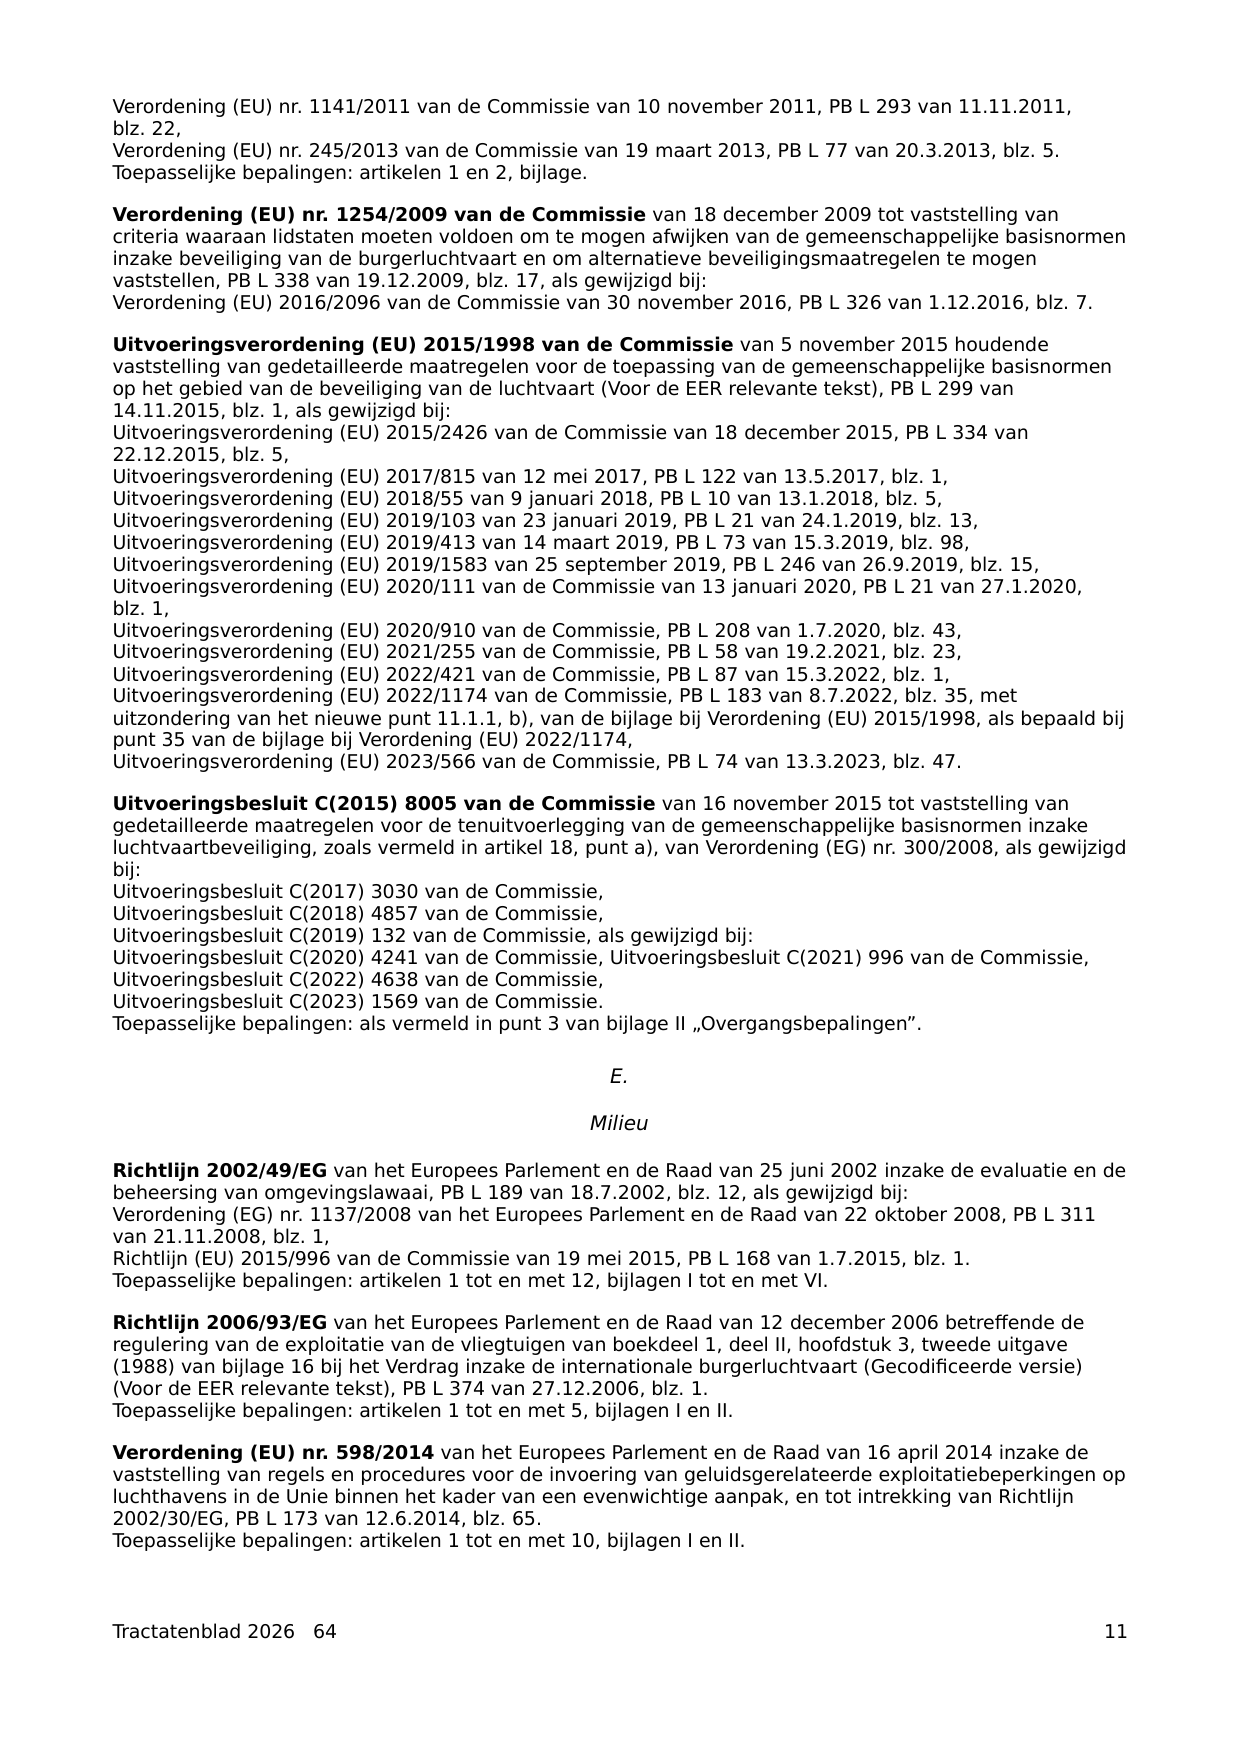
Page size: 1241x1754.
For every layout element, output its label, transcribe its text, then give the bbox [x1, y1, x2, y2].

text Verordening (EU) nr. 1254/2009 van de Commissie van 18 december 2009 tot vaststelling van criteria waaraan lidstaten moeten voldoen om te mogen afwijken van de gemeenschappelijke basisnormen inzake beveiliging van de burgerluchtvaart en om alternatieve beveiligingsmaatregelen te mogen vaststellen, PB L 338 van 19.12.2009, blz. 17, als gewijzigd bij: [112, 204, 1128, 292]
text Uitvoeringsverordening (EU) 2022/421 van de Commissie, PB L 87 van 15.3.2022, blz. 1, [112, 663, 1128, 685]
text Verordening (EU) nr. 245/2013 van de Commissie van 19 maart 2013, PB L 77 van 20.3.2013, blz. 5. [112, 140, 1128, 162]
text Uitvoeringsverordening (EU) 2015/2426 van de Commissie van 18 december 2015, PB L 334 van 22.12.2015, blz. 5, [112, 422, 1128, 466]
text Uitvoeringsverordening (EU) 2022/1174 van de Commissie, PB L 183 van 8.7.2022, blz. 35, met uitzondering van het nieuwe punt 11.1.1, b), van de bijlage bij Verordening (EU) 2015/1998, als bepaald bij punt 35 van de bijlage bij Verordening (EU) 2022/1174, [112, 685, 1128, 751]
subtitle E. Milieu [112, 1065, 1128, 1135]
text Uitvoeringsverordening (EU) 2020/910 van de Commissie, PB L 208 van 1.7.2020, blz. 43, [112, 619, 1128, 641]
text Verordening (EG) nr. 1137/2008 van het Europees Parlement en de Raad van 22 oktober 2008, PB L 311 van 21.11.2008, blz. 1, [112, 1204, 1128, 1248]
text Uitvoeringsbesluit C(2017) 3030 van de Commissie, [112, 881, 1128, 903]
text Richtlijn 2002/49/EG van het Europees Parlement en de Raad van 25 juni 2002 inzake de evaluatie en de beheersing van omgevingslawaai, PB L 189 van 18.7.2002, blz. 12, als gewijzigd bij: [112, 1160, 1128, 1204]
text Uitvoeringsbesluit C(2015) 8005 van de Commissie van 16 november 2015 tot vaststelling van gedetailleerde maatregelen voor de tenuitvoerlegging van de gemeenschappelijke basisnormen inzake luchtvaartbeveiliging, zoals vermeld in artikel 18, punt a), van Verordening (EG) nr. 300/2008, als gewijzigd bij: [112, 793, 1128, 881]
text Uitvoeringsverordening (EU) 2021/255 van de Commissie, PB L 58 van 19.2.2021, blz. 23, [112, 641, 1128, 663]
text Toepasselijke bepalingen: als vermeld in punt 3 van bijlage II „Overgangsbepalingen”. [112, 1013, 1128, 1035]
text Verordening (EU) nr. 598/2014 van het Europees Parlement en de Raad van 16 april 2014 inzake de vaststelling van regels en procedures voor de invoering van geluidsgerelateerde exploitatiebeperkingen op luchthavens in de Unie binnen het kader van een evenwichtige aanpak, en tot intrekking van Richtlĳn 2002/30/EG, PB L 173 van 12.6.2014, blz. 65. [112, 1442, 1128, 1530]
text Uitvoeringsbesluit C(2019) 132 van de Commissie, als gewijzigd bij: [112, 925, 1128, 947]
text Uitvoeringsverordening (EU) 2018/55 van 9 januari 2018, PB L 10 van 13.1.2018, blz. 5, [112, 488, 1128, 509]
text Uitvoeringsverordening (EU) 2020/111 van de Commissie van 13 januari 2020, PB L 21 van 27.1.2020, blz. 1, [112, 576, 1128, 619]
text Uitvoeringsbesluit C(2023) 1569 van de Commissie. [112, 991, 1128, 1013]
text Uitvoeringsverordening (EU) 2015/1998 van de Commissie van 5 november 2015 houdende vaststelling van gedetailleerde maatregelen voor de toepassing van de gemeenschappelijke basisnormen op het gebied van de beveiliging van de luchtvaart (Voor de EER relevante tekst), PB L 299 van 14.11.2015, blz. 1, als gewijzigd bij: [112, 334, 1128, 422]
text Uitvoeringsverordening (EU) 2019/413 van 14 maart 2019, PB L 73 van 15.3.2019, blz. 98, [112, 532, 1128, 553]
text Uitvoeringsbesluit C(2020) 4241 van de Commissie, Uitvoeringsbesluit C(2021) 996 van de Commissie, [112, 947, 1128, 969]
text Richtlijn (EU) 2015/996 van de Commissie van 19 mei 2015, PB L 168 van 1.7.2015, blz. 1. [112, 1248, 1128, 1270]
text Uitvoeringsbesluit C(2022) 4638 van de Commissie, [112, 969, 1128, 991]
text Toepasselijke bepalingen: artikelen 1 en 2, bijlage. [112, 162, 1128, 184]
text Uitvoeringsverordening (EU) 2019/103 van 23 januari 2019, PB L 21 van 24.1.2019, blz. 13, [112, 509, 1128, 532]
text Uitvoeringsverordening (EU) 2023/566 van de Commissie, PB L 74 van 13.3.2023, blz. 47. [112, 751, 1128, 773]
text Verordening (EU) nr. 1141/2011 van de Commissie van 10 november 2011, PB L 293 van 11.11.2011, blz. 22, [112, 96, 1128, 140]
text Toepasselijke bepalingen: artikelen 1 tot en met 10, bijlagen I en II. [112, 1530, 1128, 1552]
text Uitvoeringsverordening (EU) 2017/815 van 12 mei 2017, PB L 122 van 13.5.2017, blz. 1, [112, 466, 1128, 488]
text Verordening (EU) 2016/2096 van de Commissie van 30 november 2016, PB L 326 van 1.12.2016, blz. 7. [112, 292, 1128, 314]
text Uitvoeringsverordening (EU) 2019/1583 van 25 september 2019, PB L 246 van 26.9.2019, blz. 15, [112, 553, 1128, 576]
text Uitvoeringsbesluit C(2018) 4857 van de Commissie, [112, 903, 1128, 925]
text Toepasselijke bepalingen: artikelen 1 tot en met 5, bijlagen I en II. [112, 1400, 1128, 1422]
text Richtlijn 2006/93/EG van het Europees Parlement en de Raad van 12 december 2006 betreffende de regulering van de exploitatie van de vliegtuigen van boekdeel 1, deel II, hoofdstuk 3, tweede uitgave (1988) van bijlage 16 bij het Verdrag inzake de internationale burgerluchtvaart (Gecodificeerde versie) (Voor de EER relevante tekst), PB L 374 van 27.12.2006, blz. 1. [112, 1312, 1128, 1400]
text Toepasselijke bepalingen: artikelen 1 tot en met 12, bijlagen I tot en met VI. [112, 1270, 1128, 1292]
